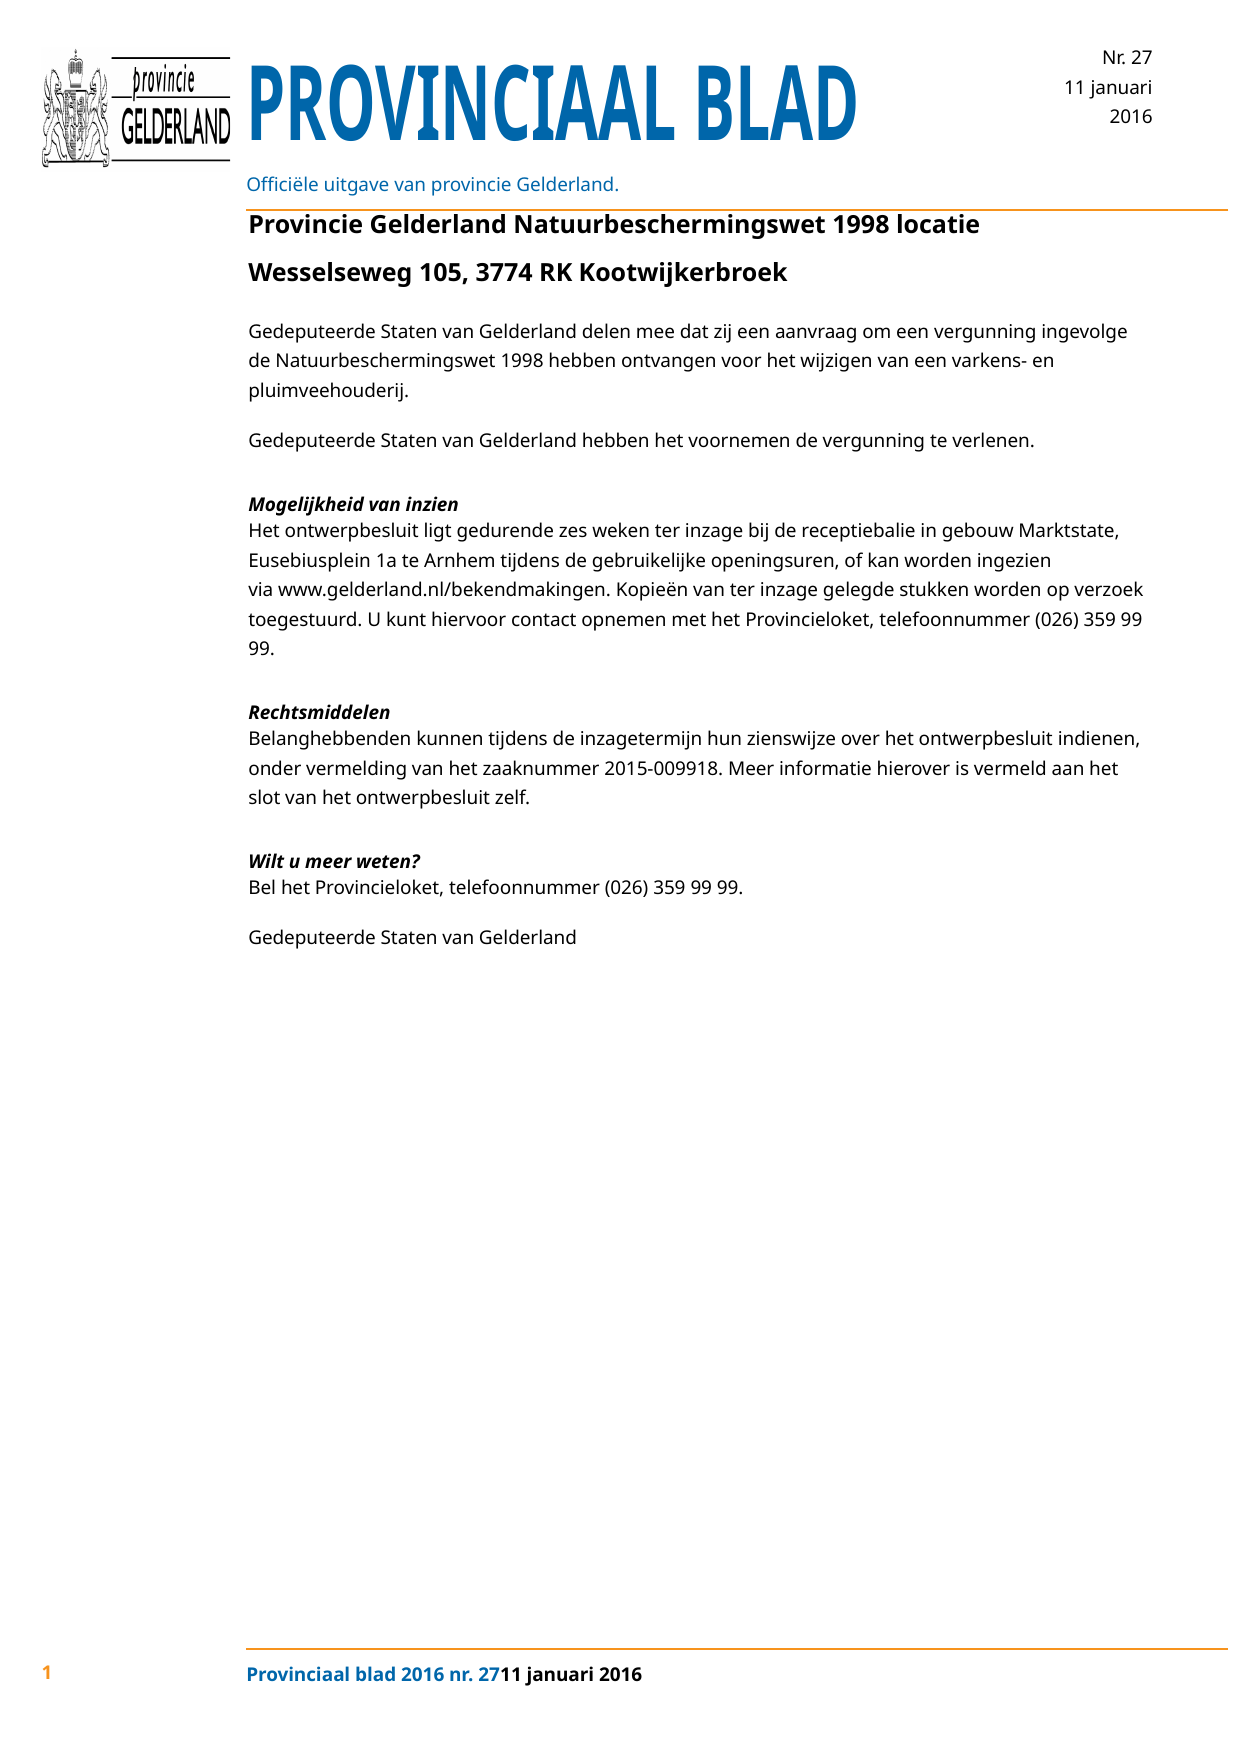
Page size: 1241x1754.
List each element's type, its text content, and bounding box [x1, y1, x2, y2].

text Provincie Gelderland Natuurbeschermingswet 1998 locatie Wesselseweg 105, 3774 RK Kootwijkerbroek [248, 211, 1152, 288]
text Mogelijkheid van inzien [248, 491, 1152, 517]
text Het ontwerpbesluit ligt gedurende zes weken ter inzage bij de receptiebalie in gebouw Marktstate, Eusebiusplein 1a te Arnhem tijdens de gebruikelijke openingsuren, of kan worden ingezien via www.gelderland.nl/bekendmakingen. Kopieën van ter inzage gelegde stukken worden op verzoek toegestuurd. U kunt hiervoor contact opnemen met het Provincieloket, telefoonnummer (026) 359 99 99. [248, 517, 1152, 661]
text Gedeputeerde Staten van Gelderland delen mee dat zij een aanvraag om een vergunning ingevolge de Natuurbeschermingswet 1998 hebben ontvangen voor het wijzigen van een varkens- en pluimveehouderij. [248, 318, 1152, 403]
text Belanghebbenden kunnen tijdens de inzagetermijn hun zienswijze over het ontwerpbesluit indienen, onder vermelding van het zaaknummer 2015-009918. Meer informatie hierover is vermeld aan het slot van het ontwerpbesluit zelf. [248, 725, 1152, 810]
text Bel het Provincieloket, telefoonnummer (026) 359 99 99. [248, 874, 1152, 900]
text Gedeputeerde Staten van Gelderland [248, 924, 1152, 950]
picture [41, 47, 231, 172]
text Gedeputeerde Staten van Gelderland hebben het voornemen de vergunning te verlenen. [248, 427, 1152, 453]
text Rechtsmiddelen [248, 699, 1152, 725]
text Wilt u meer weten? [248, 848, 1152, 874]
